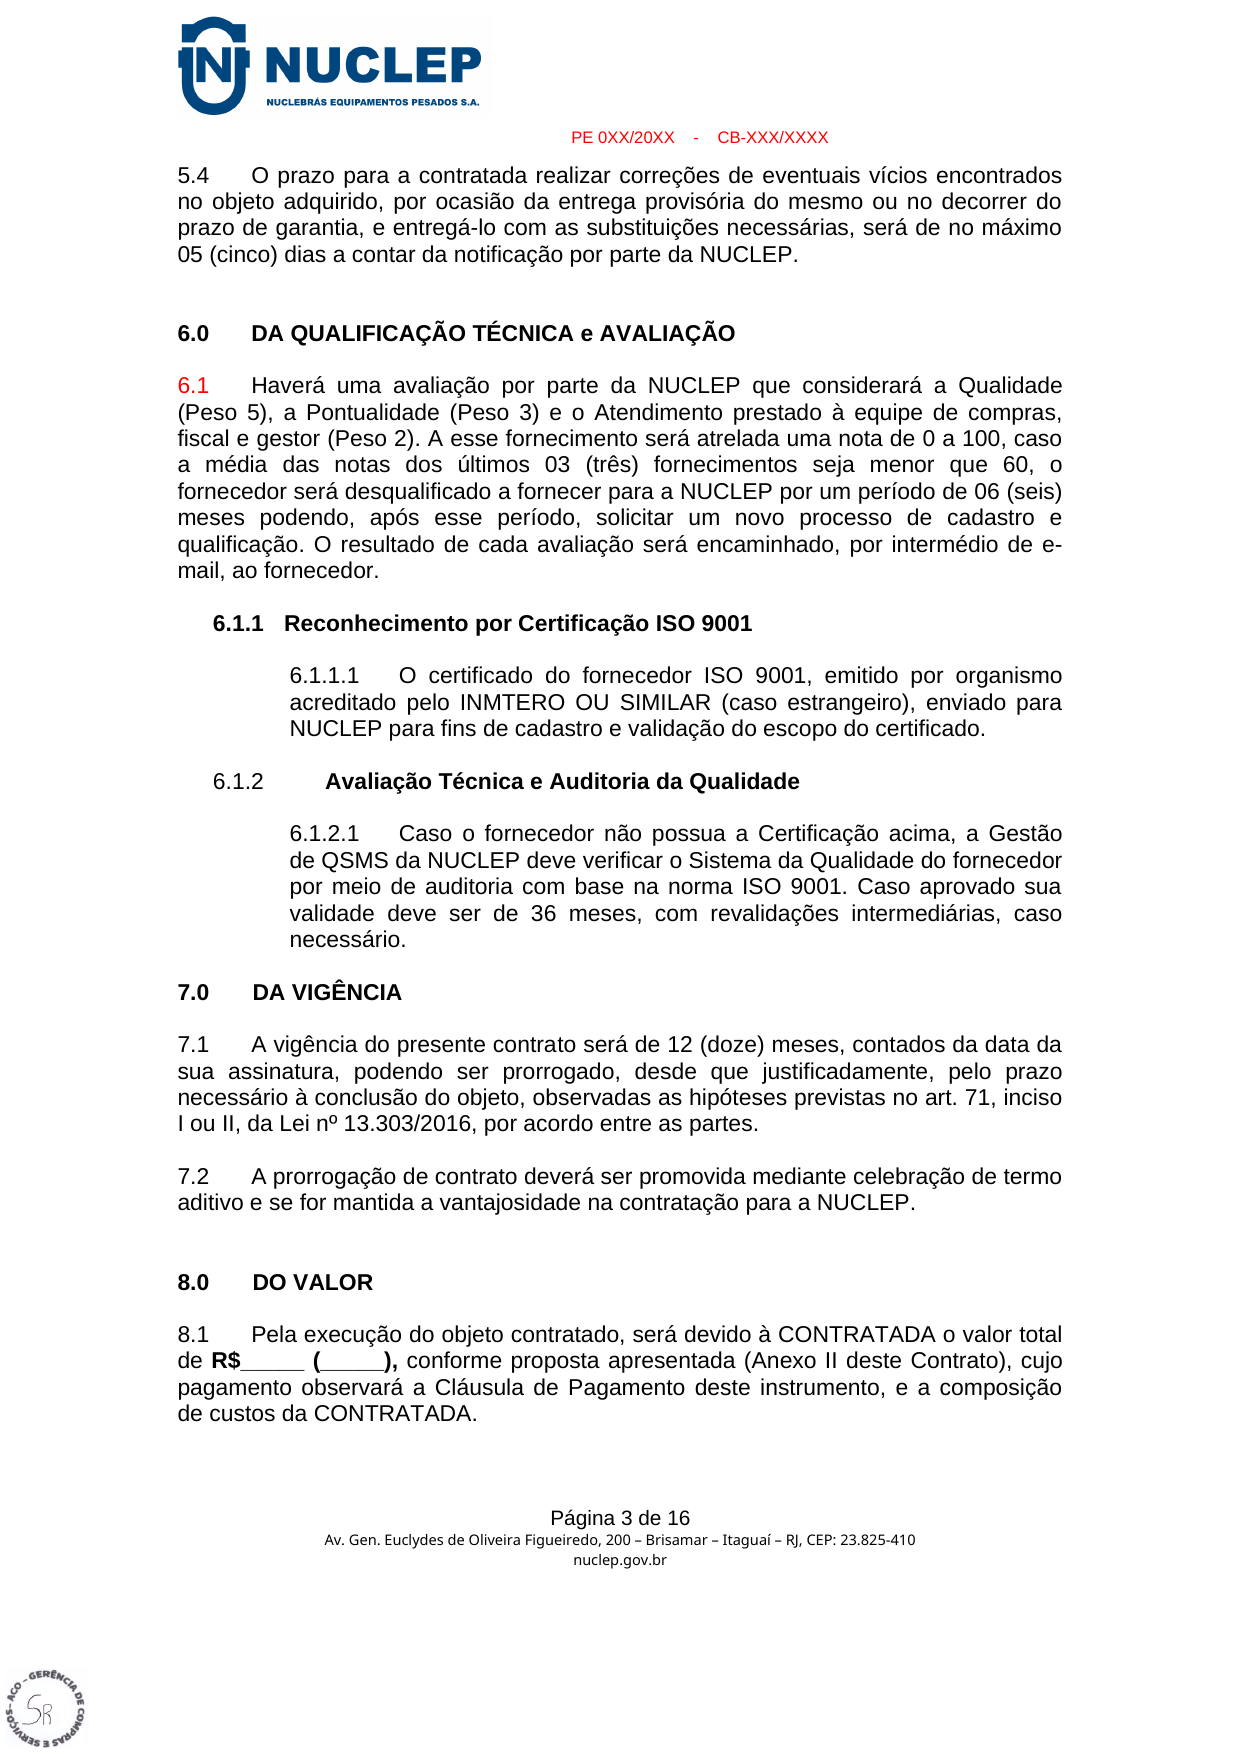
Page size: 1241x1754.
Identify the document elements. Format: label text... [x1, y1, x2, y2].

list A vigência do presente contrato será de 12 (doze) meses, contados da data da sua assinatura, podendo ser prorrogado, desde que justificadamente, pelo prazo necessário à conclusão do objeto, observadas as hipóteses previstas no art. 71, inciso I ou II, da Lei nº 13.303/2016, por acordo entre as partes. [177, 1031, 1063, 1137]
list O prazo para a contratada realizar correções de eventuais vícios encontrados no objeto adquirido, por ocasião da entrega provisória do mesmo ou no decorrer do prazo de garantia, e entregá-lo com as substituições necessárias, será de no máximo 05 (cinco) dias a contar da notificação por parte da NUCLEP. [177, 162, 1063, 267]
list DO VALOR [177, 1268, 1063, 1295]
list Reconhecimento por Certificação ISO 9001 [213, 609, 1063, 636]
list Haverá uma avaliação por parte da NUCLEP que considerará a Qualidade (Peso 5), a Pontualidade (Peso 3) e o Atendimento prestado à equipe de compras, fiscal e gestor (Peso 2). A esse fornecimento será atrelada uma nota de 0 a 100, caso a média das notas dos últimos 03 (três) fornecimentos seja menor que 60, o fornecedor será desqualificado a fornecer para a NUCLEP por um período de 06 (seis) meses podendo, após esse período, solicitar um novo processo de cadastro e qualificação. O resultado de cada avaliação será encaminhado, por intermédio de e-mail, ao fornecedor. [177, 372, 1063, 583]
picture [4, 1668, 91, 1749]
list O certificado do fornecedor ISO 9001, emitido por organismo acreditado pelo INMTERO OU SIMILAR (caso estrangeiro), enviado para NUCLEP para fins de cadastro e validação do escopo do certificado. [289, 662, 1063, 741]
list Caso o fornecedor não possua a Certificação acima, a Gestão de QSMS da NUCLEP deve verificar o Sistema da Qualidade do fornecedor por meio de auditoria com base na norma ISO 9001. Caso aprovado sua validade deve ser de 36 meses, com revalidações intermediárias, caso necessário. [289, 820, 1063, 952]
list DA QUALIFICAÇÃO TÉCNICA e AVALIAÇÃO [177, 320, 1063, 346]
list A prorrogação de contrato deverá ser promovida mediante celebração de termo aditivo e se for mantida a vantajosidade na contratação para a NUCLEP. [177, 1163, 1063, 1216]
list DA VIGÊNCIA [177, 978, 1063, 1005]
picture [178, 15, 493, 119]
list Pela execução do objeto contratado, será devido à CONTRATADA o valor total de R$_____ (_____), conforme proposta apresentada (Anexo II deste Contrato), cujo pagamento observará a Cláusula de Pagamento deste instrumento, e a composição de custos da CONTRATADA. [177, 1321, 1063, 1427]
list Avaliação Técnica e Auditoria da Qualidade [213, 768, 1063, 794]
